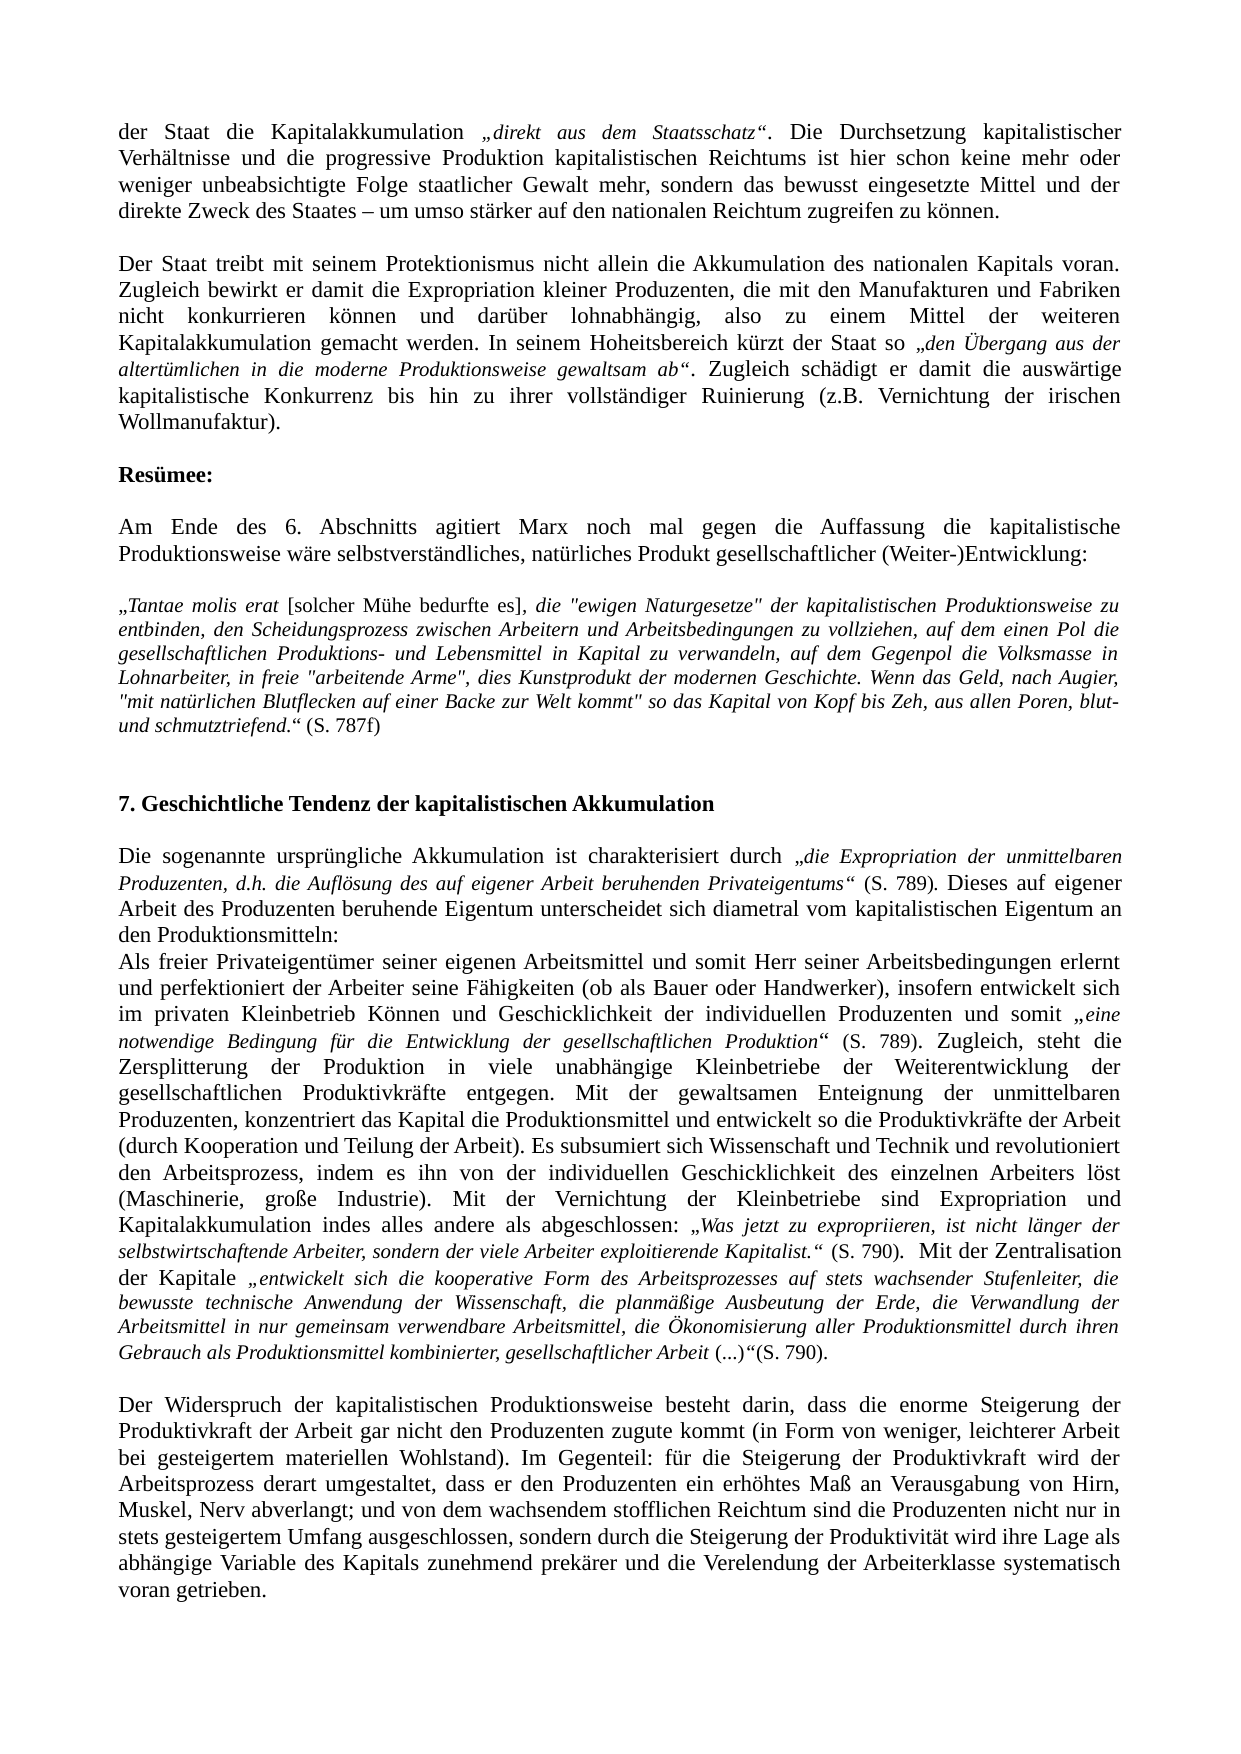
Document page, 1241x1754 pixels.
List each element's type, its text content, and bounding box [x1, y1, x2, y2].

text der Staat die Kapitalakkumulation „direkt aus dem Staatsschatz“. Die Durchsetzung kapitalistischer Verhältnisse und die progressive Produktion kapitalistischen Reichtums ist hier schon keine mehr oder weniger unbeabsichtigte Folge staatlicher Gewalt mehr, sondern das bewusst eingesetzte Mittel und der direkte Zweck des Staates – um umso stärker auf den nationalen Reichtum zugreifen zu können. [118, 118, 1122, 223]
text Am Ende des 6. Abschnitts agitiert Marx noch mal gegen die Auffassung die kapitalistische Produktionsweise wäre selbstverständliches, natürliches Produkt gesellschaftlicher (Weiter-)Entwicklung: [118, 513, 1122, 566]
text 7. Geschichtliche Tendenz der kapitalistischen Akkumulation [118, 789, 1122, 816]
text Der Widerspruch der kapitalistischen Produktionsweise besteht darin, dass die enorme Steigerung der Produktivkraft der Arbeit gar nicht den Produzenten zugute kommt (in Form von weniger, leichterer Arbeit bei gesteigertem materiellen Wohlstand). Im Gegenteil: für die Steigerung der Produktivkraft wird der Arbeitsprozess derart umgestaltet, dass er den Produzenten ein erhöhtes Maß an Verausgabung von Hirn, Muskel, Nerv abverlangt; und von dem wachsendem stofflichen Reichtum sind die Produzenten nicht nur in stets gesteigertem Umfang ausgeschlossen, sondern durch die Steigerung der Produktivität wird ihre Lage als abhängige Variable des Kapitals zunehmend prekärer und die Verelendung der Arbeiterklasse systematisch voran getrieben. [118, 1391, 1122, 1602]
text Als freier Privateigentümer seiner eigenen Arbeitsmittel und somit Herr seiner Arbeitsbedingungen erlernt und perfektioniert der Arbeiter seine Fähigkeiten (ob als Bauer oder Handwerker), insofern entwickelt sich im privaten Kleinbetrieb Können und Geschicklichkeit der individuellen Produzenten und somit „eine notwendige Bedingung für die Entwicklung der gesellschaftlichen Produktion“ (S. 789). Zugleich, steht die Zersplitterung der Produktion in viele unabhängige Kleinbetriebe der Weiterentwicklung der gesellschaftlichen Produktivkräfte entgegen. Mit der gewaltsamen Enteignung der unmittelbaren Produzenten, konzentriert das Kapital die Produktionsmittel und entwickelt so die Produktivkräfte der Arbeit (durch Kooperation und Teilung der Arbeit). Es subsumiert sich Wissenschaft und Technik und revolutioniert den Arbeitsprozess, indem es ihn von der individuellen Geschicklichkeit des einzelnen Arbeiters löst (Maschinerie, große Industrie). Mit der Vernichtung der Kleinbetriebe sind Expropriation und Kapitalakkumulation indes alles andere als abgeschlossen: „Was jetzt zu expropriieren, ist nicht länger der selbstwirtschaftende Arbeiter, sondern der viele Arbeiter exploitierende Kapitalist.“ (S. 790). Mit der Zentralisation der Kapitale „entwickelt sich die kooperative Form des Arbeitsprozesses auf stets wachsender Stufenleiter, die bewusste technische Anwendung der Wissenschaft, die planmäßige Ausbeutung der Erde, die Verwandlung der Arbeitsmittel in nur gemeinsam verwendbare Arbeitsmittel, die Ökonomisierung aller Produktionsmittel durch ihren Gebrauch als Produktionsmittel kombinierter, gesellschaftlicher Arbeit (...)“(S. 790). [118, 948, 1122, 1365]
text Der Staat treibt mit seinem Protektionismus nicht allein die Akkumulation des nationalen Kapitals voran. Zugleich bewirkt er damit die Expropriation kleiner Produzenten, die mit den Manufakturen und Fabriken nicht konkurrieren können und darüber lohnabhängig, also zu einem Mittel der weiteren Kapitalakkumulation gemacht werden. In seinem Hoheitsbereich kürzt der Staat so „den Übergang aus der altertümlichen in die moderne Produktionsweise gewaltsam ab“. Zugleich schädigt er damit die auswärtige kapitalistische Konkurrenz bis hin zu ihrer vollständiger Ruinierung (z.B. Vernichtung der irischen Wollmanufaktur). [118, 250, 1122, 434]
text „Tantae molis erat [solcher Mühe bedurfte es], die "ewigen Naturgesetze" der kapitalistischen Produktionsweise zu entbinden, den Scheidungsprozess zwischen Arbeitern und Arbeitsbedingungen zu vollziehen, auf dem einen Pol die gesellschaftlichen Produktions- und Lebensmittel in Kapital zu verwandeln, auf dem Gegenpol die Volksmasse in Lohnarbeiter, in freie "arbeitende Arme", dies Kunstprodukt der modernen Geschichte. Wenn das Geld, nach Augier, "mit natürlichen Blutflecken auf einer Backe zur Welt kommt" so das Kapital von Kopf bis Zeh, aus allen Poren, blut- und schmutztriefend.“ (S. 787f) [118, 592, 1122, 737]
text Resümee: [118, 461, 1122, 487]
text Die sogenannte ursprüngliche Akkumulation ist charakterisiert durch „die Expropriation der unmittelbaren Produzenten, d.h. die Auflösung des auf eigener Arbeit beruhenden Privateigentums“ (S. 789). Dieses auf eigener Arbeit des Produzenten beruhende Eigentum unterscheidet sich diametral vom kapitalistischen Eigentum an den Produktionsmitteln: [118, 842, 1122, 948]
